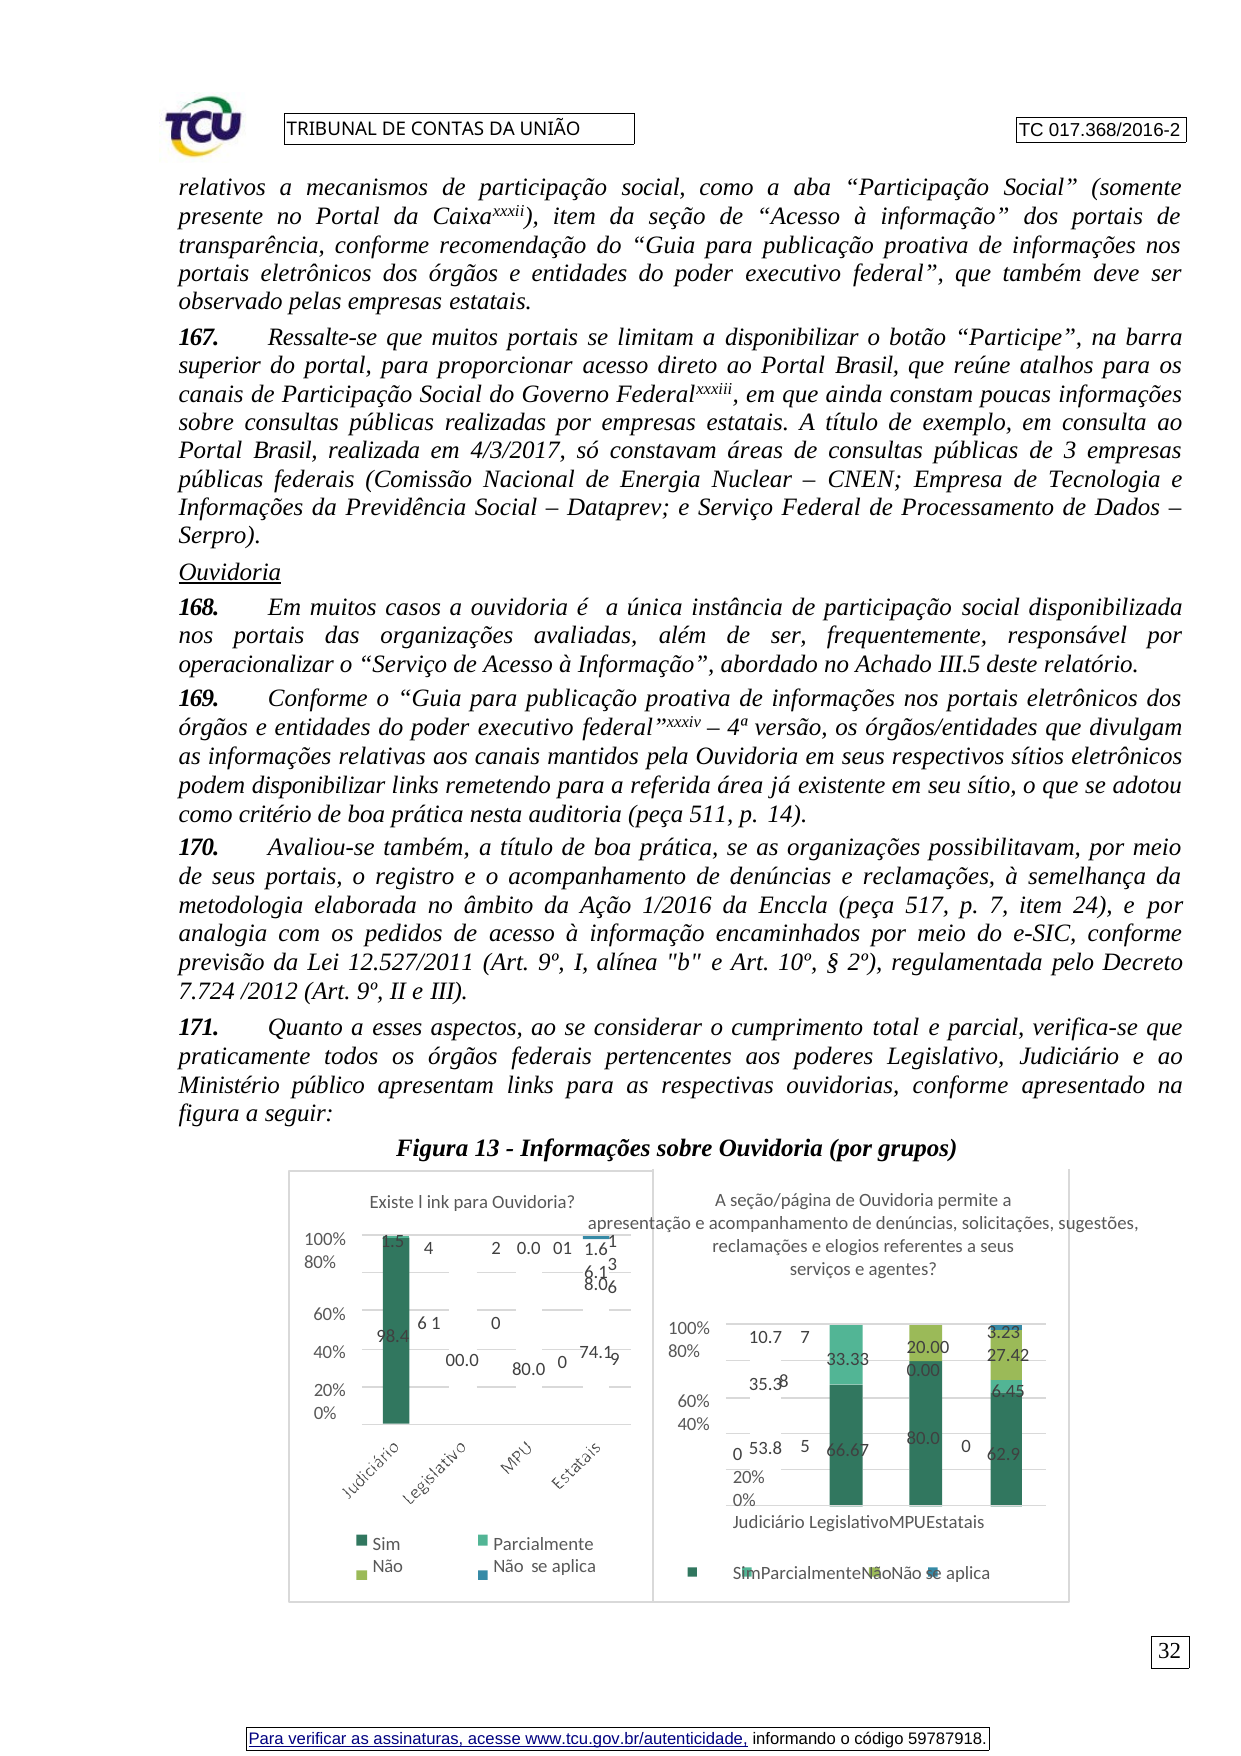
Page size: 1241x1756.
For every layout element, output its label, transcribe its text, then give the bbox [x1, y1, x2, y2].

list Avaliou-se também, a título de boa prática, se as organizações possibilitavam, por meio de seus portais, o registro e o acompanhamento de denúncias e reclamações, à semelhança da metodologia elaborada no âmbito da Ação 1/2016 da Enccla (peça 517, p. 7, item 24), e por analogia com os pedidos de acesso à informação encaminhados por meio do e-SIC, conforme previsão da Lei 12.527/2011 (Art. 9º, I, alínea "b" e Art. 10º, § 2º), regulamentada pelo Decreto 7.724 /2012 (Art. 9º, II e III). [178, 832, 1183, 1005]
list Quanto a esses aspectos, ao se considerar o cumprimento total e parcial, verifica-se que praticamente todos os órgãos federais pertencentes aos poderes Legislativo, Judiciário e ao Ministério público apresentam links para as respectivas ouvidorias, conforme apresentado na figura a seguir: [178, 1012, 1183, 1127]
picture [500, 1441, 531, 1474]
text Ouvidoria [178, 557, 1240, 586]
text relativos a mecanismos de participação social, como a aba “Participação Social” (somente presente no Portal da Caixaxxxii), item da seção de “Acesso à informação” dos portais de transparência, conforme recomendação do “Guia para publicação proativa de informações nos portais eletrônicos dos órgãos e entidades do poder executivo federal”, que também deve ser observado pelas empresas estatais. [178, 173, 1182, 315]
picture [402, 1443, 465, 1504]
picture [551, 1443, 600, 1489]
list Conforme o “Guia para publicação proativa de informações nos portais eletrônicos dos órgãos e entidades do poder executivo federal”xxxiv – 4ª versão, os órgãos/entidades que divulgam as informações relativas aos canais mantidos pela Ouvidoria em seus respectivos sítios eletrônicos podem disponibilizar links remetendo para a referida área já existente em seu sítio, o que se adotou como critério de boa prática nesta auditoria (peça 511, p. 14). [178, 683, 1183, 827]
list Em muitos casos a ouvidoria é a única instância de participação social disponibilizada nos portais das organizações avaliadas, além de ser, frequentemente, responsável por operacionalizar o “Serviço de Acesso à Informação”, abordado no Achado III.5 deste relatório. [178, 592, 1182, 678]
picture [342, 1443, 398, 1499]
subtitle Figura 13 - Informações sobre Ouvidoria (por grupos) [396, 1133, 1240, 1161]
picture [159, 92, 247, 163]
list Ressalte-se que muitos portais se limitam a disponibilizar o botão “Participe”, na barra superior do portal, para proporcionar acesso direto ao Portal Brasil, que reúne atalhos para os canais de Participação Social do Governo Federalxxxiii, em que ainda constam poucas informações sobre consultas públicas realizadas por empresas estatais. A título de exemplo, em consulta ao Portal Brasil, realizada em 4/3/2017, só constavam áreas de consultas públicas de 3 empresas públicas federais (Comissão Nacional de Energia Nuclear – CNEN; Empresa de Tecnologia e Informações da Previdência Social – Dataprev; e Serviço Federal de Processamento de Dados – Serpro). [178, 323, 1183, 549]
